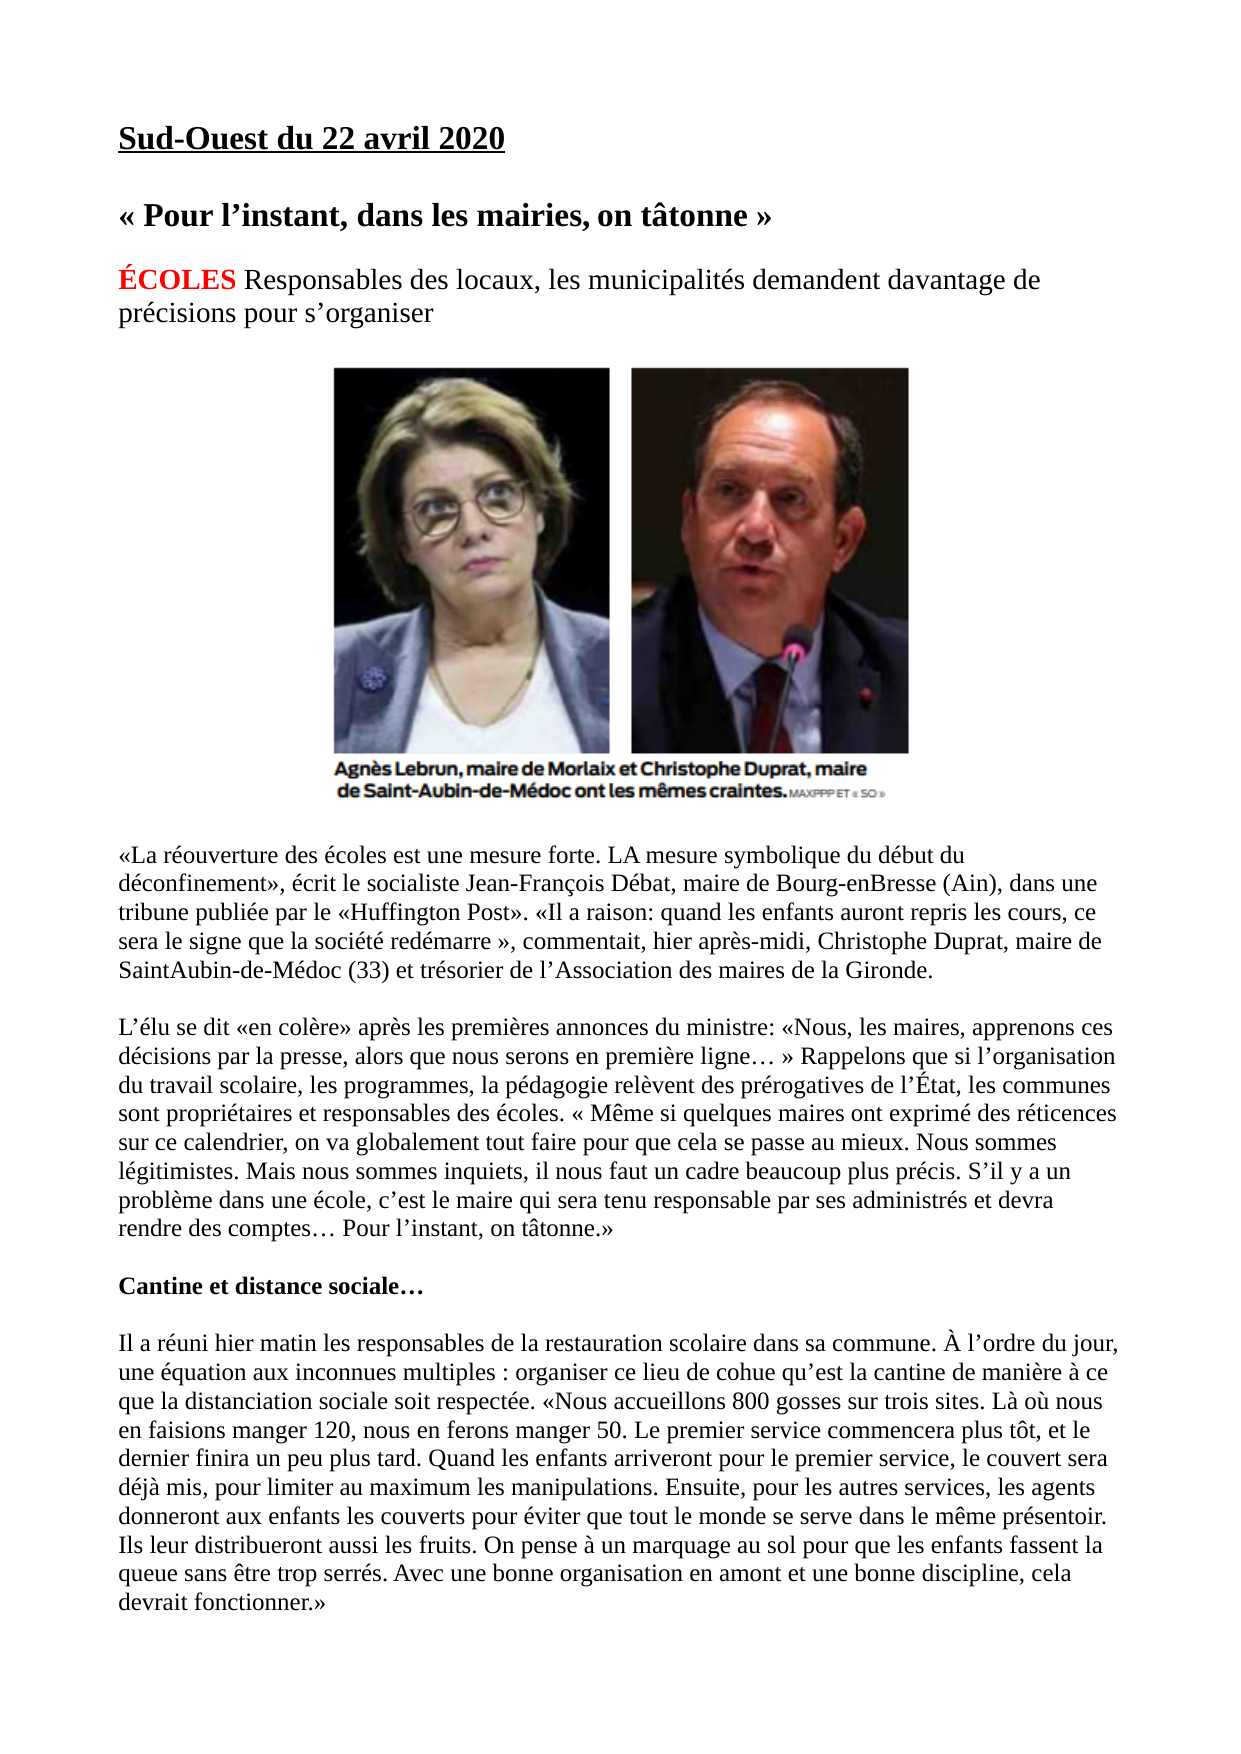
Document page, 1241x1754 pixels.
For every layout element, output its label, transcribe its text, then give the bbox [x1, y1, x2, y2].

text Cantine et distance sociale… [118, 1271, 1122, 1300]
text ÉCOLES Responsables des locaux, les municipalités demandent davantage de précisions pour s’organiser [118, 262, 1122, 329]
text L’élu se dit «en colère» après les premières annonces du ministre: «Nous, les maires, apprenons ces décisions par la presse, alors que nous serons en première ligne… » Rappelons que si l’organisation du travail scolaire, les programmes, la pédagogie relèvent des prérogatives de l’État, les communes sont propriétaires et responsables des écoles. « Même si quelques maires ont exprimé des réticences sur ce calendrier, on va globalement tout faire pour que cela se passe au mieux. Nous sommes légitimistes. Mais nous sommes inquiets, il nous faut un cadre beaucoup plus précis. S’il y a un problème dans une école, c’est le maire qui sera tenu responsable par ses administrés et devra rendre des comptes… Pour l’instant, on tâtonne.» [118, 1012, 1122, 1242]
picture [328, 362, 912, 807]
text Sud-Ouest du 22 avril 2020 [118, 118, 1122, 156]
text Il a réuni hier matin les responsables de la restauration scolaire dans sa commune. À l’ordre du jour, une équation aux inconnues multiples : organiser ce lieu de cohue qu’est la cantine de manière à ce que la distanciation sociale soit respectée. «Nous accueillons 800 gosses sur trois sites. Là où nous en faisions manger 120, nous en ferons manger 50. Le premier service commencera plus tôt, et le dernier finira un peu plus tard. Quand les enfants arriveront pour le premier service, le couvert sera déjà mis, pour limiter au maximum les manipulations. Ensuite, pour les autres services, les agents donneront aux enfants les couverts pour éviter que tout le monde se serve dans le même présentoir. Ils leur distribueront aussi les fruits. On pense à un marquage au sol pour que les enfants fassent la queue sans être trop serrés. Avec une bonne organisation en amont et une bonne discipline, cela devrait fonctionner.» [118, 1328, 1122, 1616]
text «La réouverture des écoles est une mesure forte. LA mesure symbolique du début du déconfinement», écrit le socialiste Jean-François Débat, maire de Bourg-enBresse (Ain), dans une tribune publiée par le «Huffington Post». «Il a raison: quand les enfants auront repris les cours, ce sera le signe que la société redémarre », commentait, hier après-midi, Christophe Duprat, maire de SaintAubin-de-Médoc (33) et trésorier de l’Association des maires de la Gironde. [118, 840, 1122, 983]
text « Pour l’instant, dans les mairies, on tâtonne » [118, 195, 1122, 233]
